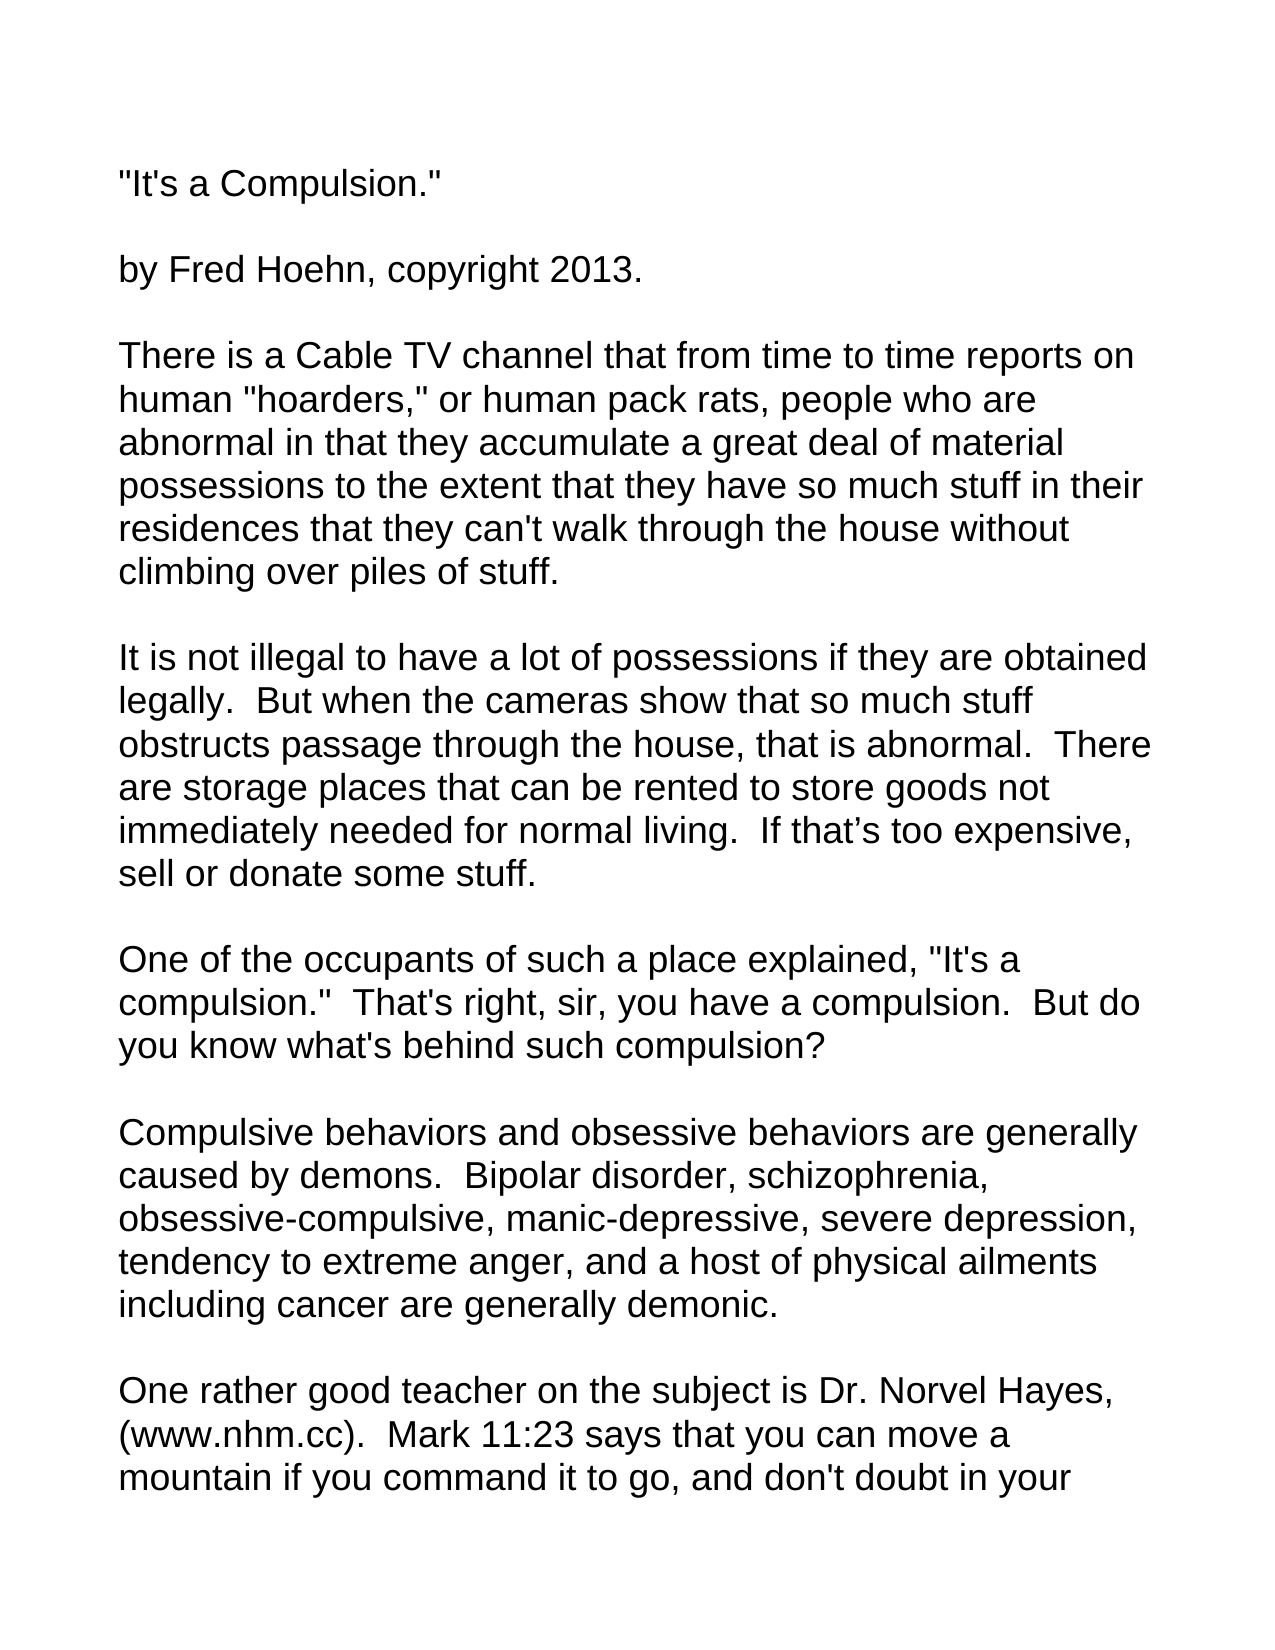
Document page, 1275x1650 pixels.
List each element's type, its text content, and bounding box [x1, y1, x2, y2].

text One of the occupants of such a place explained, "It's a compulsion." That's right, sir, you have a compulsion. But do you know what's behind such compulsion? [118, 937, 1157, 1067]
text There is a Cable TV channel that from time to time reports on human "hoarders," or human pack rats, people who are abnormal in that they accumulate a great deal of material possessions to the extent that they have so much stuff in their residences that they can't walk through the house without climbing over piles of stuff. [118, 334, 1157, 592]
text One rather good teacher on the subject is Dr. Norvel Hayes, (www.nhm.cc). Mark 11:23 says that you can move a mountain if you command it to go, and don't doubt in your [118, 1369, 1157, 1498]
text "It's a Compulsion." [118, 161, 1157, 204]
text It is not illegal to have a lot of possessions if they are obtained legally. But when the cameras show that so much stuff obstructs passage through the house, that is abnormal. There are storage places that can be rented to store goods not immediately needed for normal living. If that’s too expensive, sell or donate some stuff. [118, 636, 1157, 894]
text by Fred Hoehn, copyright 2013. [118, 247, 1157, 291]
text Compulsive behaviors and obsessive behaviors are generally caused by demons. Bipolar disorder, schizophrenia, obsessive-compulsive, manic-depressive, severe depression, tendency to extreme anger, and a host of physical ailments including cancer are generally demonic. [118, 1110, 1157, 1326]
